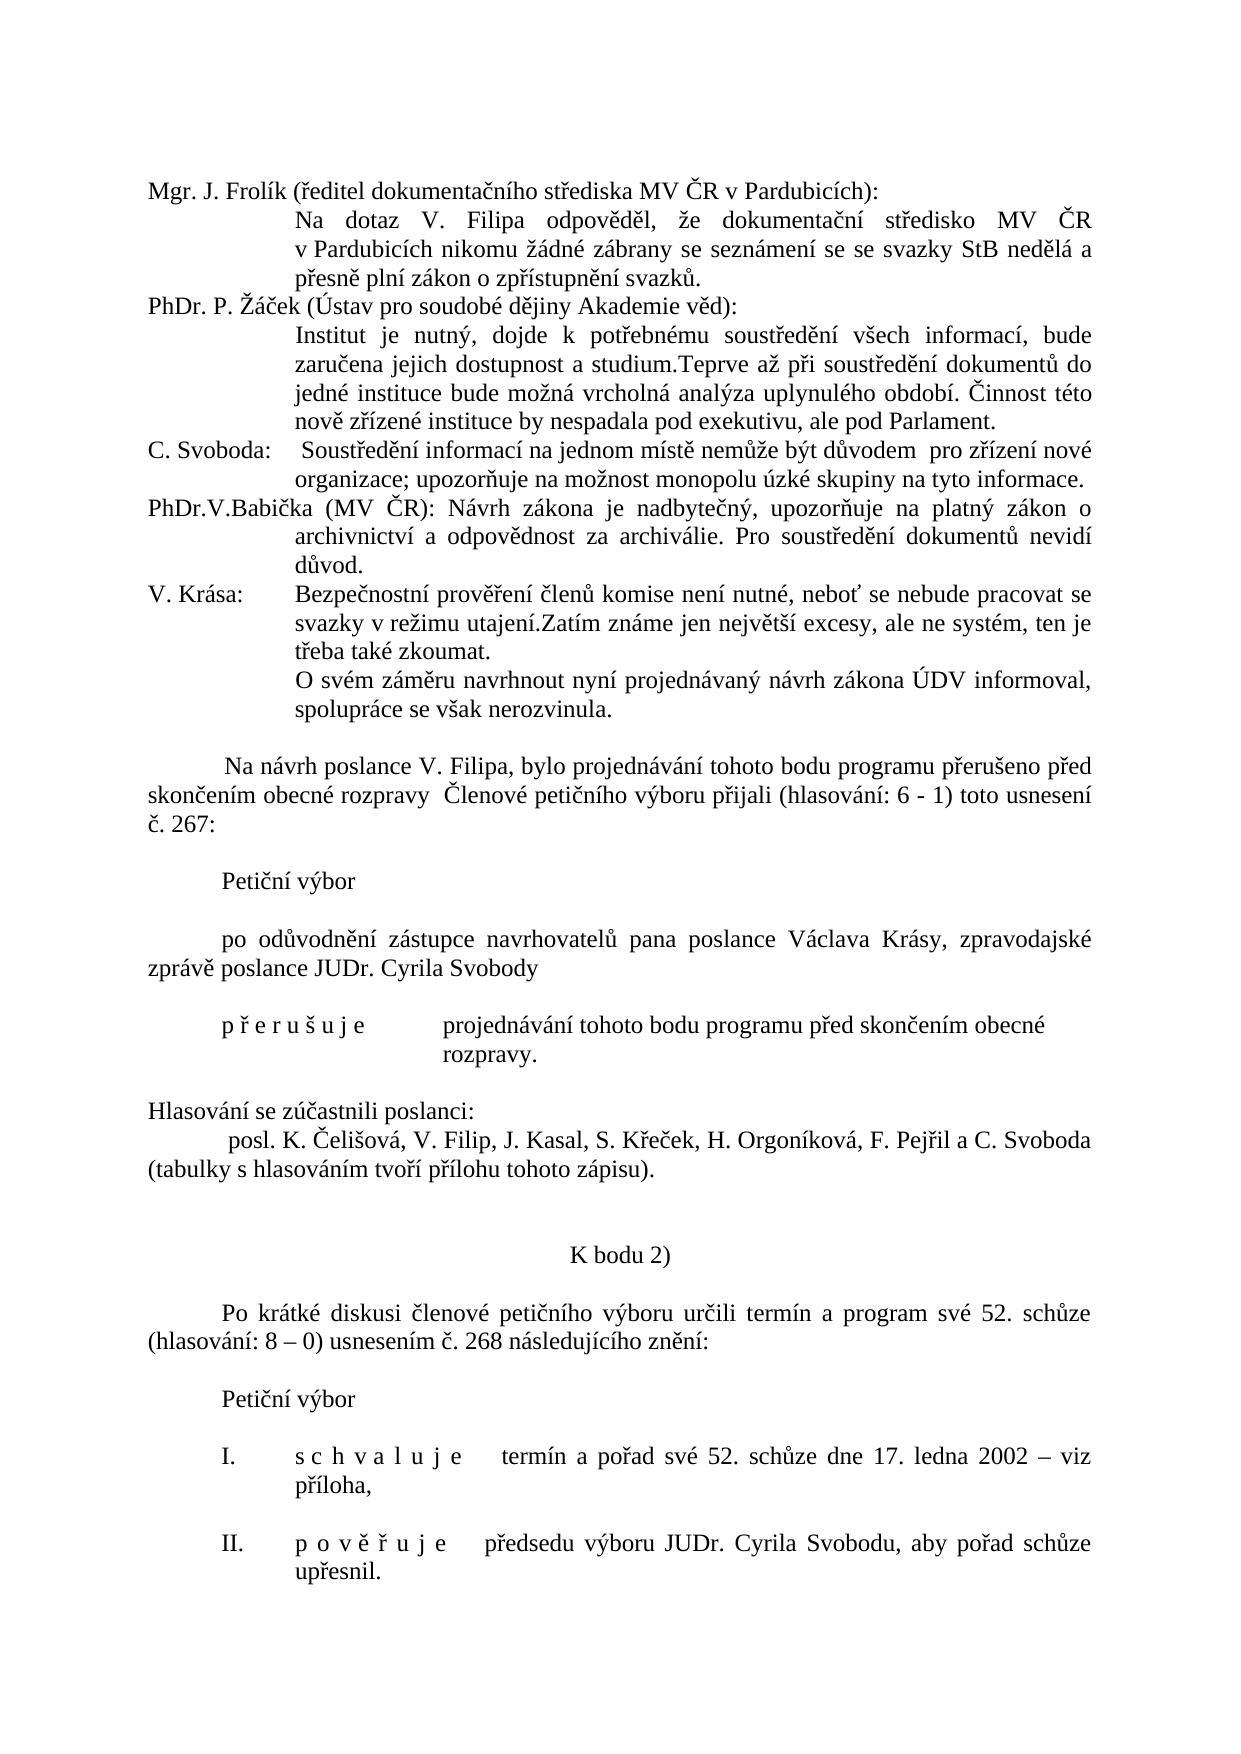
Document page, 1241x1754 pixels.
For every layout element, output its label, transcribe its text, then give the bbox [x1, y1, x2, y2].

text p ř e r u š u j e projednávání tohoto bodu programu před skončením obecné [221, 1010, 1093, 1039]
text K bodu 2) [148, 1240, 1093, 1269]
text posl. K. Čelišová, V. Filip, J. Kasal, S. Křeček, H. Orgoníková, F. Pejřil a C. Svoboda (tabulky s hlasováním tvoří přílohu tohoto zápisu). [148, 1125, 1093, 1183]
text Mgr. J. Frolík (ředitel dokumentačního střediska MV ČR v Pardubicích): [148, 176, 1093, 205]
text Na dotaz V. Filipa odpověděl, že dokumentační středisko MV ČR v Pardubicích nikomu žádné zábrany se seznámení se se svazky StB nedělá a přesně plní zákon o zpřístupnění svazků. [294, 205, 1093, 291]
text Na návrh poslance V. Filipa, bylo projednávání tohoto bodu programu přerušeno před skončením obecné rozpravy Členové petičního výboru přijali (hlasování: 6 - 1) toto usnesení č. 267: [148, 751, 1093, 838]
text II. p o v ě ř u j e předsedu výboru JUDr. Cyrila Svobodu, aby pořad schůze upřesnil. [221, 1528, 1093, 1585]
text C. Svoboda: Soustředění informací na jednom místě nemůže být důvodem pro zřízení nové organizace; upozorňuje na možnost monopolu úzké skupiny na tyto informace. [148, 435, 1093, 493]
text Petiční výbor [221, 866, 1093, 895]
text V. Krása: Bezpečnostní prověření členů komise není nutné, neboť se nebude pracovat se svazky v režimu utajení.Zatím známe jen největší excesy, ale ne systém, ten je třeba také zkoumat. [148, 579, 1093, 665]
text Hlasování se zúčastnili poslanci: [148, 1096, 1093, 1125]
text po odůvodnění zástupce navrhovatelů pana poslance Václava Krásy, zpravodajské zprávě poslance JUDr. Cyrila Svobody [148, 924, 1093, 981]
text I. s c h v a l u j e termín a pořad své 52. schůze dne 17. ledna 2002 – viz příloha, [221, 1441, 1093, 1499]
text Petiční výbor [221, 1384, 1093, 1413]
text Po krátké diskusi členové petičního výboru určili termín a program své 52. schůze (hlasování: 8 – 0) usnesením č. 268 následujícího znění: [148, 1298, 1093, 1355]
text O svém záměru navrhnout nyní projednávaný návrh zákona ÚDV informoval, spolupráce se však nerozvinula. [148, 665, 1093, 723]
text PhDr.V.Babička (MV ČR): Návrh zákona je nadbytečný, upozorňuje na platný zákon o archivnictví a odpovědnost za archiválie. Pro soustředění dokumentů nevidí důvod. [148, 493, 1093, 579]
text Institut je nutný, dojde k potřebnému soustředění všech informací, bude zaručena jejich dostupnost a studium.Teprve až při soustředění dokumentů do jedné instituce bude možná vrcholná analýza uplynulého období. Činnost této nově zřízené instituce by nespadala pod exekutivu, ale pod Parlament. [148, 320, 1093, 435]
text rozpravy. [221, 1039, 1093, 1068]
text PhDr. P. Žáček (Ústav pro soudobé dějiny Akademie věd): [148, 291, 1093, 320]
